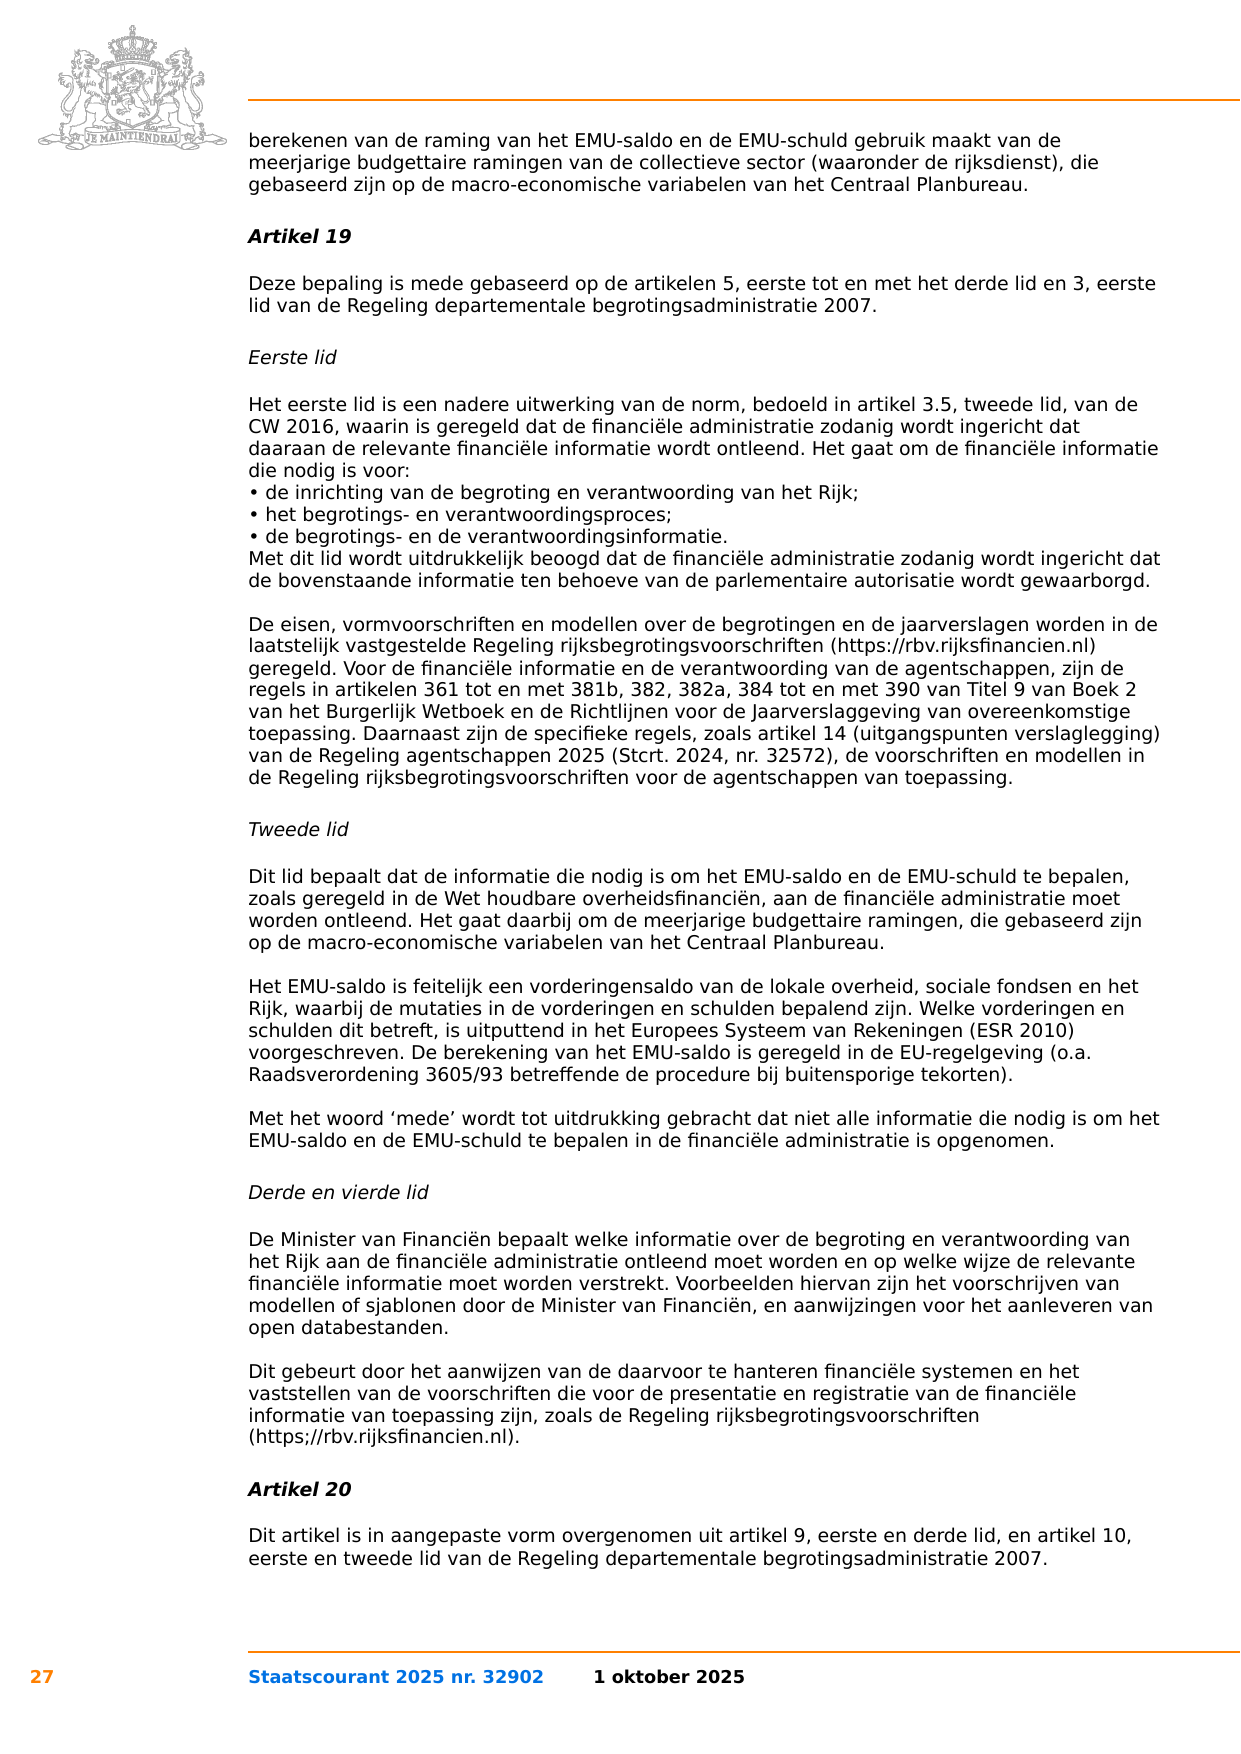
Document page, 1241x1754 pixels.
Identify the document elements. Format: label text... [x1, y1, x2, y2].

text Dit lid bepaalt dat de informatie die nodig is om het EMU-saldo en de EMU-schuld te bepalen, zoals geregeld in de Wet houdbare overheidsfinanciën, aan de financiële administratie moet worden ontleend. Het gaat daarbij om de meerjarige budgettaire ramingen, die gebaseerd zijn op de macro-economische variabelen van het Centraal Planbureau. [248, 866, 1163, 954]
text Met het woord ‘mede’ wordt tot uitdrukking gebracht dat niet alle informatie die nodig is om het EMU-saldo en de EMU-schuld te bepalen in de financiële administratie is opgenomen. [248, 1108, 1163, 1152]
text De eisen, vormvoorschriften en modellen over de begrotingen en de jaarverslagen worden in de laatstelijk vastgestelde Regeling rijksbegrotingsvoorschriften (https://rbv.rijksfinancien.nl) geregeld. Voor de financiële informatie en de verantwoording van de agentschappen, zijn de regels in artikelen 361 tot en met 381b, 382, 382a, 384 tot en met 390 van Titel 9 van Boek 2 van het Burgerlijk Wetboek en de Richtlijnen voor de Jaarverslaggeving van overeenkomstige toepassing. Daarnaast zijn de specifieke regels, zoals artikel 14 (uitgangspunten verslaglegging) van de Regeling agentschappen 2025 (Stcrt. 2024, nr. 32572), de voorschriften en modellen in de Regeling rijksbegrotingsvoorschriften voor de agentschappen van toepassing. [248, 613, 1163, 789]
text • het begrotings- en verantwoordingsproces; [248, 504, 1163, 526]
text Het eerste lid is een nadere uitwerking van de norm, bedoeld in artikel 3.5, tweede lid, van de CW 2016, waarin is geregeld dat de financiële administratie zodanig wordt ingericht dat daaraan de relevante financiële informatie wordt ontleend. Het gaat om de financiële informatie die nodig is voor: [248, 394, 1163, 482]
text Met dit lid wordt uitdrukkelijk beoogd dat de financiële administratie zodanig wordt ingericht dat de bovenstaande informatie ten behoeve van de parlementaire autorisatie wordt gewaarborgd. [248, 548, 1163, 592]
picture [38, 25, 227, 150]
text Het EMU-saldo is feitelijk een vorderingensaldo van de lokale overheid, sociale fondsen en het Rijk, waarbij de mutaties in de vorderingen en schulden bepalend zijn. Welke vorderingen en schulden dit betreft, is uitputtend in het Europees Systeem van Rekeningen (ESR 2010) voorgeschreven. De berekening van het EMU-saldo is geregeld in de EU-regelgeving (o.a. Raadsverordening 3605/93 betreffende de procedure bij buitensporige tekorten). [248, 976, 1163, 1086]
text Dit gebeurt door het aanwijzen van de daarvoor te hanteren financiële systemen en het vaststellen van de voorschriften die voor de presentatie en registratie van de financiële informatie van toepassing zijn, zoals de Regeling rijksbegrotingsvoorschriften (https;//rbv.rijksfinancien.nl). [248, 1361, 1163, 1448]
subtitle Artikel 20 [248, 1478, 1163, 1500]
text Dit artikel is in aangepaste vorm overgenomen uit artikel 9, eerste en derde lid, en artikel 10, eerste en tweede lid van de Regeling departementale begrotingsadministratie 2007. [248, 1525, 1163, 1569]
text De Minister van Financiën bepaalt welke informatie over de begroting en verantwoording van het Rijk aan de financiële administratie ontleend moet worden en op welke wijze de relevante financiële informatie moet worden verstrekt. Voorbeelden hiervan zijn het voorschrijven van modellen of sjablonen door de Minister van Financiën, en aanwijzingen voor het aanleveren van open databestanden. [248, 1229, 1163, 1339]
subtitle Eerste lid [248, 347, 1163, 369]
text Deze bepaling is mede gebaseerd op de artikelen 5, eerste tot en met het derde lid en 3, eerste lid van de Regeling departementale begrotingsadministratie 2007. [248, 273, 1163, 317]
text berekenen van de raming van het EMU-saldo en de EMU-schuld gebruik maakt van de meerjarige budgettaire ramingen van de collectieve sector (waaronder de rijksdienst), die gebaseerd zijn op de macro-economische variabelen van het Centraal Planbureau. [248, 130, 1163, 196]
subtitle Tweede lid [248, 819, 1163, 841]
text • de inrichting van de begroting en verantwoording van het Rijk; [248, 482, 1163, 504]
subtitle Artikel 19 [248, 226, 1163, 248]
subtitle Derde en vierde lid [248, 1182, 1163, 1204]
text • de begrotings- en de verantwoordingsinformatie. [248, 526, 1163, 548]
